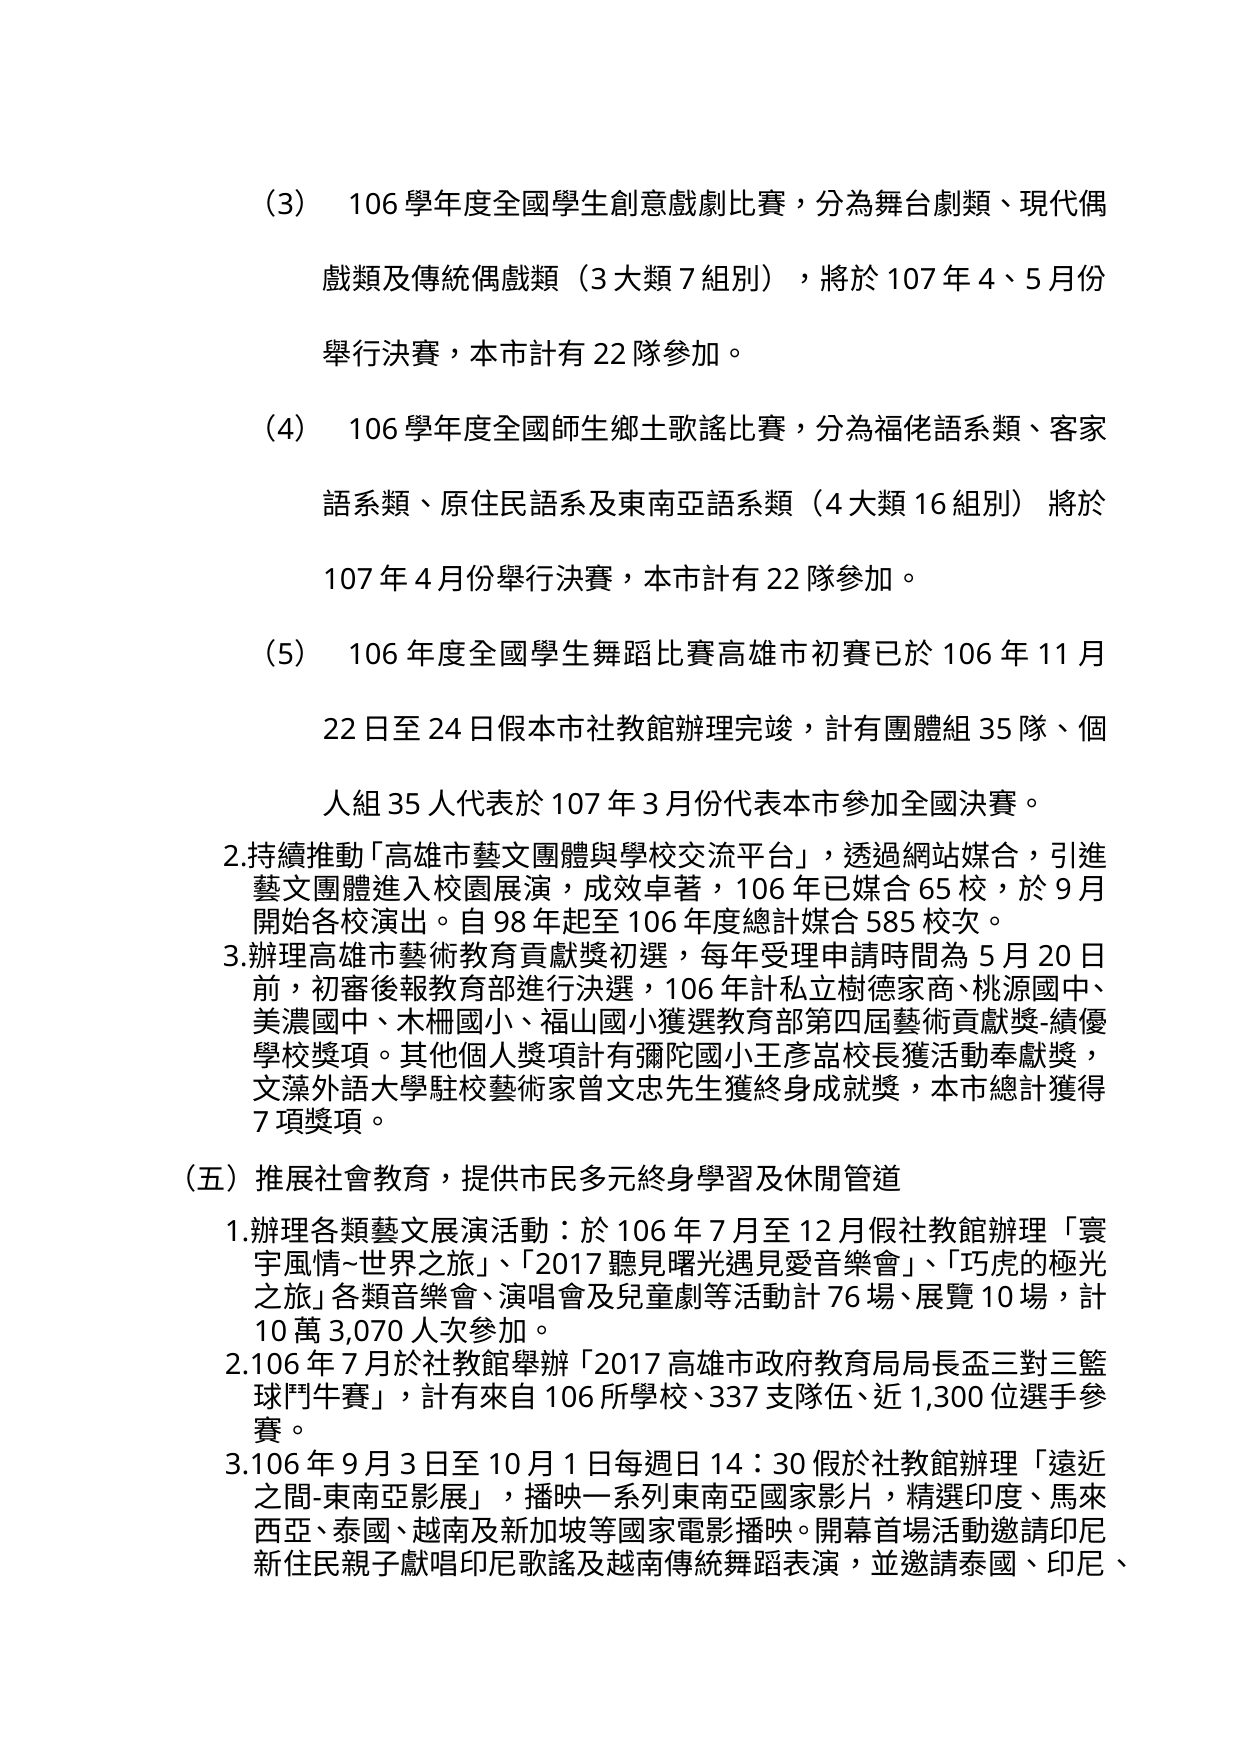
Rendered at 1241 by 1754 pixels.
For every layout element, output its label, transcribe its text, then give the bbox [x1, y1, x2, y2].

list 106學年度全國學生創意戲劇比賽，分為舞台劇類、現代偶戲類及傳統偶戲類（3大類7組別），將於107年4、5月份舉行決賽，本市計有22隊參加。 [248, 164, 1107, 389]
text 1.辦理各類藝文展演活動：於106年7月至12月假社教館辦理「寰宇風情~世界之旅」、「2017聽見曙光遇見愛音樂會」、「巧虎的極光之旅」各類音樂會、演唱會及兒童劇等活動計76場、展覽10場，計10萬3,070人次參加。 [224, 1214, 1107, 1348]
text 3.辦理高雄市藝術教育貢獻獎初選，每年受理申請時間為5月20日前，初審後報教育部進行決選，106年計私立樹德家商、桃源國中、美濃國中、木柵國小、福山國小獲選教育部第四屆藝術貢獻獎-績優學校獎項。其他個人獎項計有彌陀國小王彥嵓校長獲活動奉獻獎，文藻外語大學駐校藝術家曾文忠先生獲終身成就獎，本市總計獲得7項獎項。 [223, 939, 1107, 1139]
text （五）推展社會教育，提供市民多元終身學習及休閒管道 [148, 1139, 1107, 1214]
text 3.106年9月3日至10月1日每週日14：30假於社教館辦理「遠近之間-東南亞影展」，播映一系列東南亞國家影片，精選印度、馬來西亞、泰國、越南及新加坡等國家電影播映。開幕首場活動邀請印尼新住民親子獻唱印尼歌謠及越南傳統舞蹈表演，並邀請泰國、印尼、越南、菲律賓等不同國籍新住民團體共同參與觀賞，藉由多元文化交流拉近彼此的距離，藉由各國電影的詮釋，增進民眾對東南亞國家歷史、社會、文化上之認識，辦理5場次，共計1,590人次參與。 [224, 1448, 1107, 1581]
text 2.持續推動「高雄市藝文團體與學校交流平台」，透過網站媒合，引進藝文團體進入校園展演，成效卓著，106年已媒合65校，於9月開始各校演出。自98年起至106年度總計媒合585校次。 [223, 839, 1107, 939]
text 2.106年7月於社教館舉辦「2017高雄市政府教育局局長盃三對三籃球鬥牛賽」，計有來自106所學校、337支隊伍、近1,300位選手參賽。 [224, 1348, 1107, 1448]
list 106學年度全國師生鄉土歌謠比賽，分為福佬語系類、客家語系類、原住民語系及東南亞語系類（4大類16組別） 將於107年4月份舉行決賽，本市計有22隊參加。 [248, 389, 1107, 614]
list 106年度全國學生舞蹈比賽高雄市初賽已於106年11月22日至24日假本市社教館辦理完竣，計有團體組35隊、個人組35人代表於107年3月份代表本市參加全國決賽。 [248, 614, 1107, 839]
